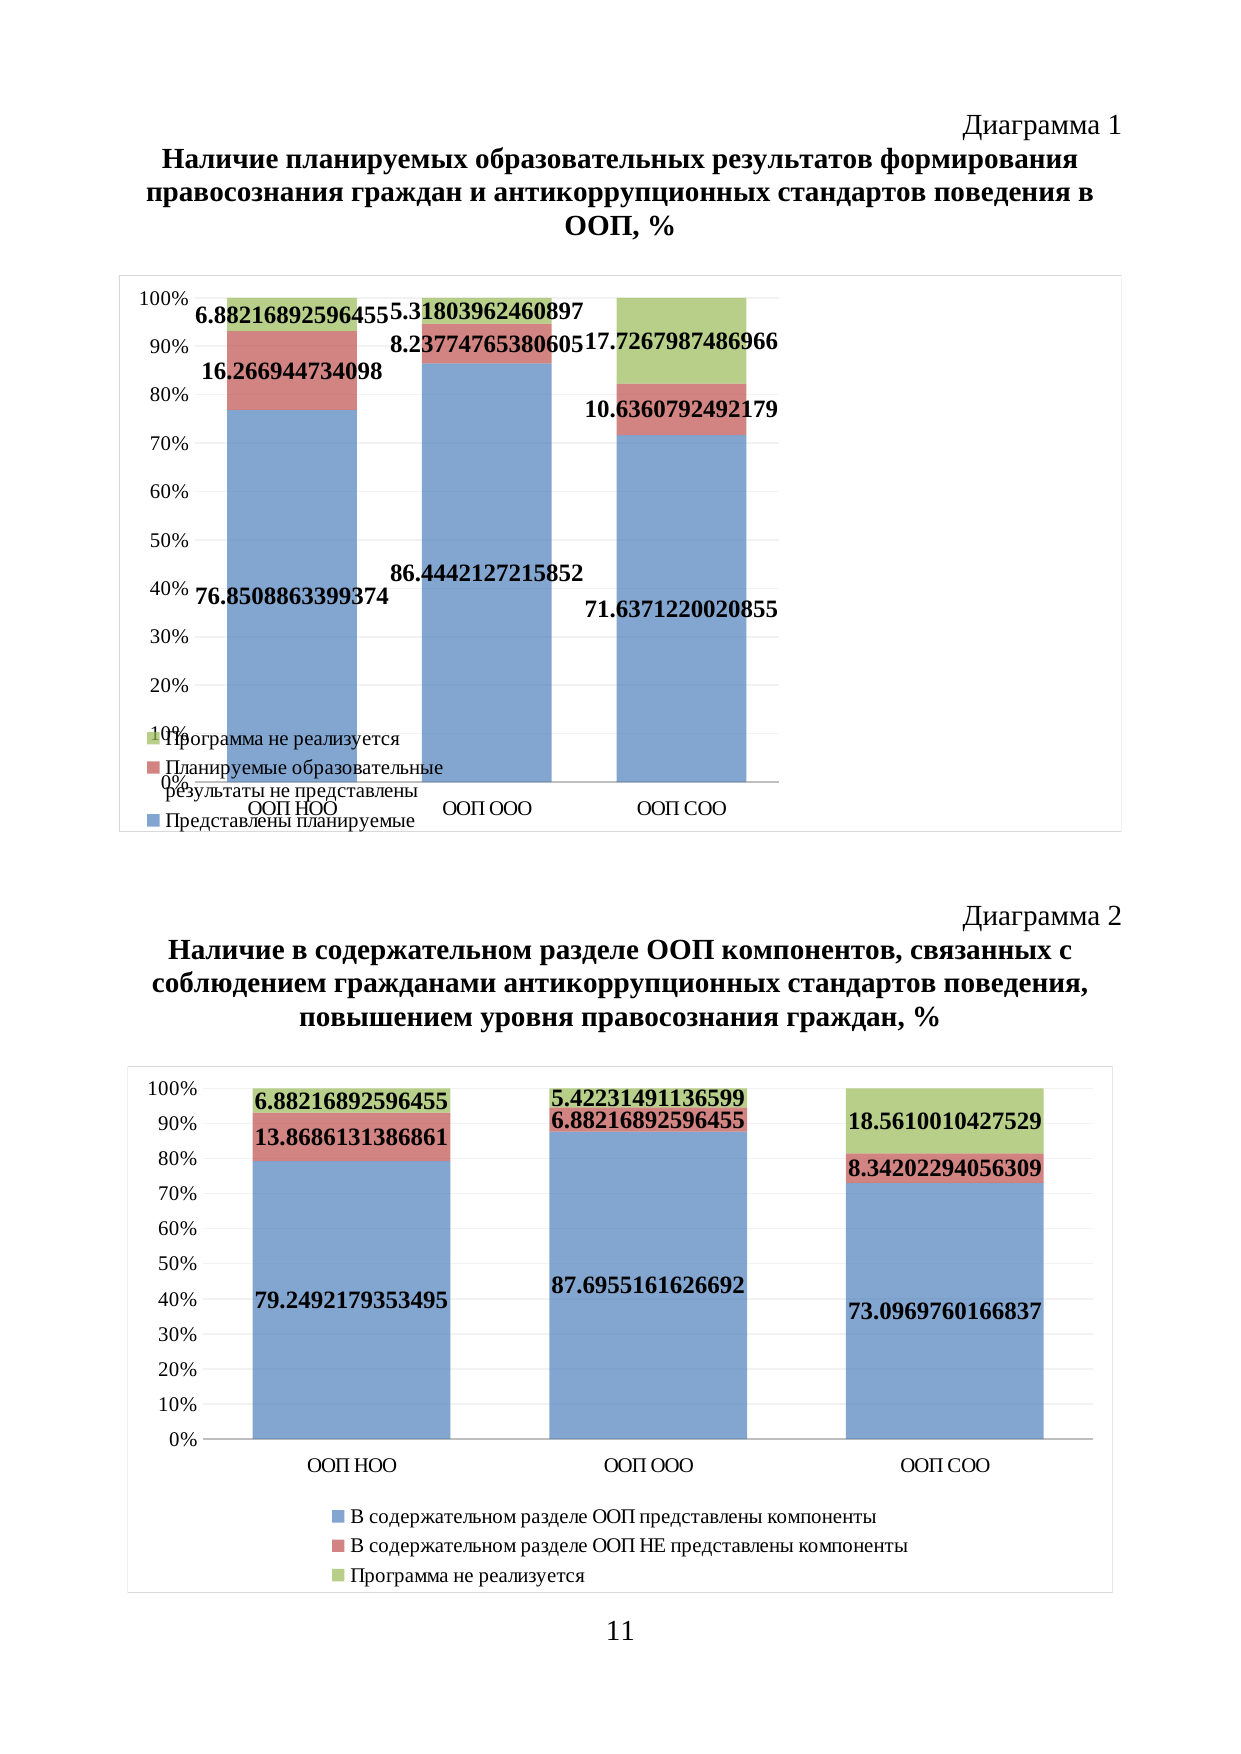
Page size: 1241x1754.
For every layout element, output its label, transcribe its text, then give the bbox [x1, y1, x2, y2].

text Наличие планируемых образовательных результатов формирования правосознания граждан и антикоррупционных стандартов поведения в ООП, % [118, 141, 1122, 241]
text Диаграмма 1 [118, 107, 1122, 141]
text Наличие в содержательном разделе ООП компонентов, связанных с соблюдением гражданами антикоррупционных стандартов поведения, повышением уровня правосознания граждан, % [118, 932, 1122, 1033]
text Диаграмма 2 [118, 898, 1122, 932]
